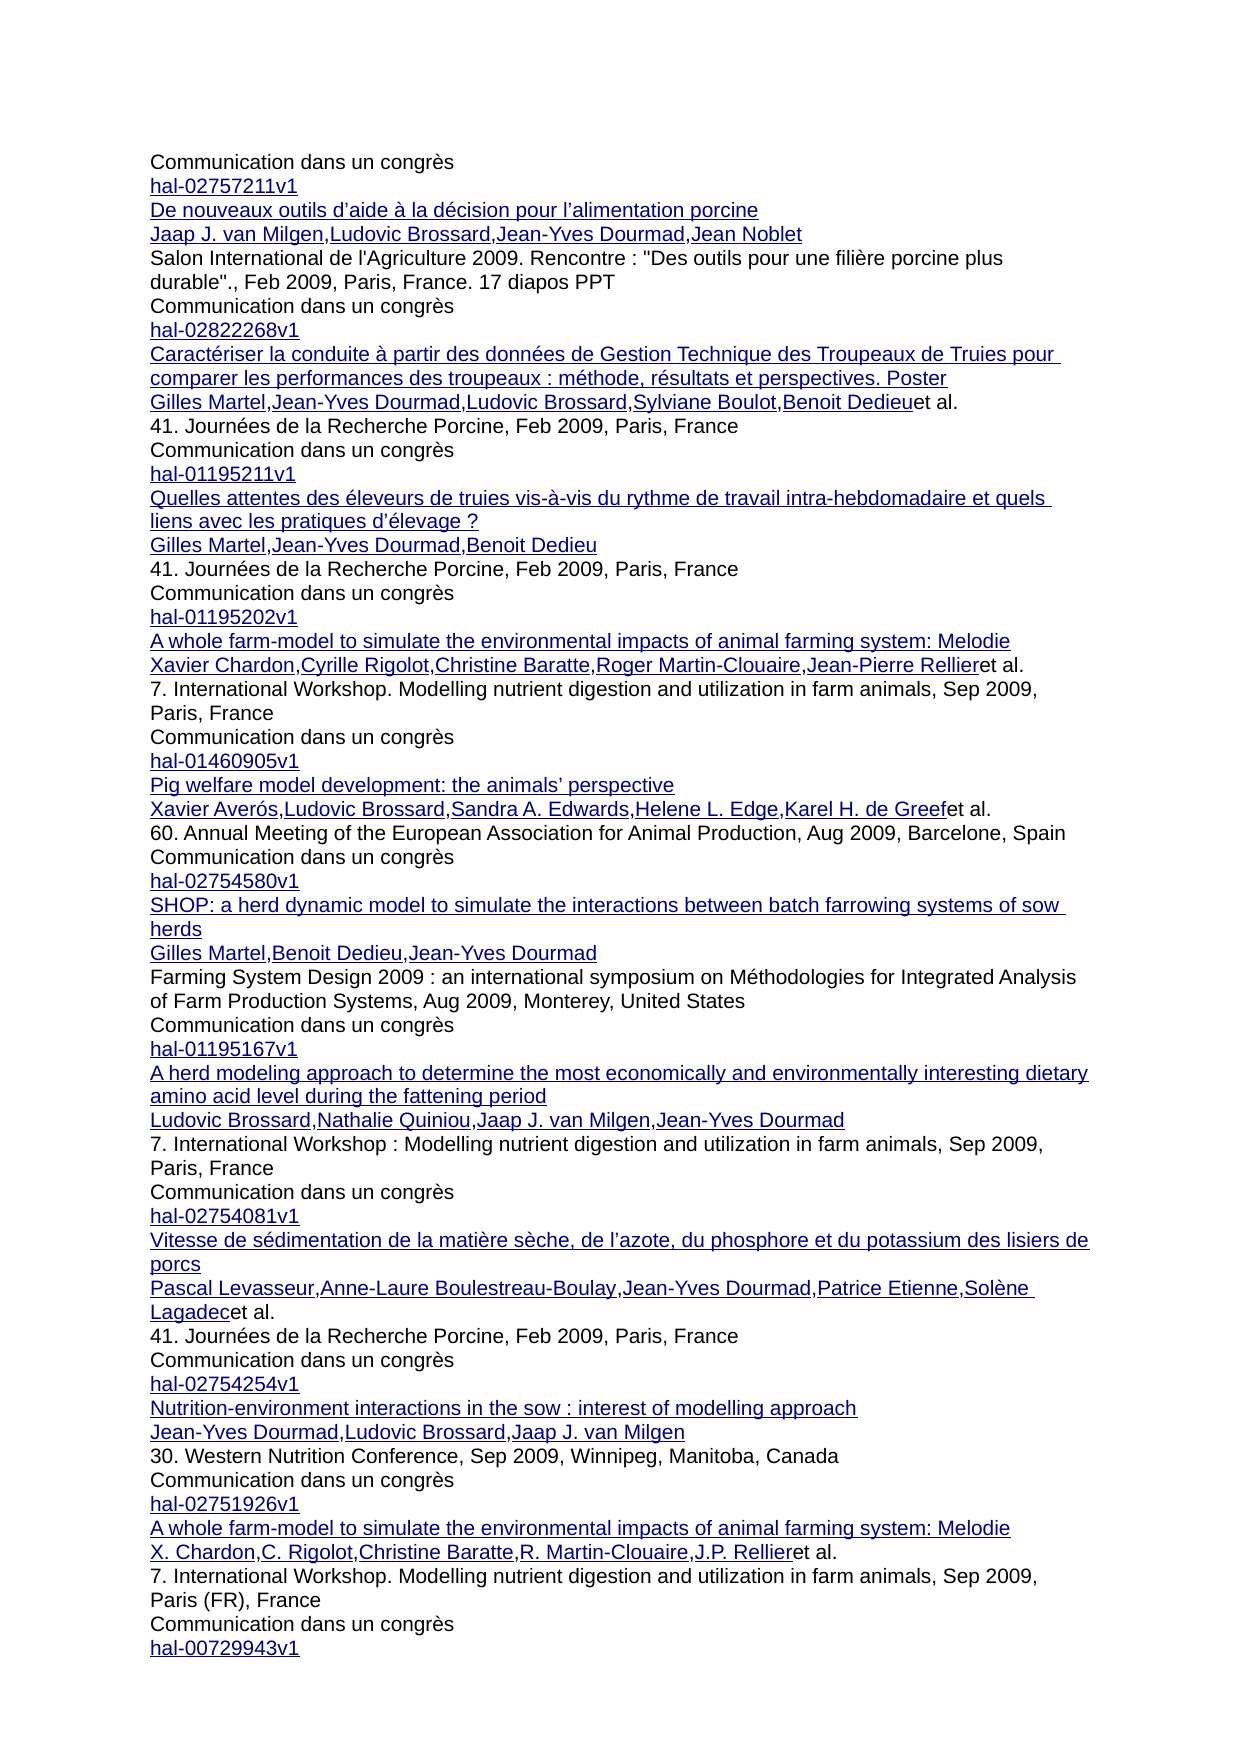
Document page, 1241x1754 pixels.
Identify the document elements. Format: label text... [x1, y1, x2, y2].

table_cell Caractériser la conduite à partir des données de Gestion Technique des Troupeaux de Truies pour comparer les performances des troupeaux : méthode, résultats et perspectives. Poster Gilles Martel,Jean-Yves Dourmad,Ludovic Brossard,Sylviane Boulot,Benoit Dedieuet al. 41. Journées de la Recherche Porcine, Feb 2009, Paris, France Communication dans un congrès hal-01195211v1 [150, 342, 1090, 485]
table_cell De nouveaux outils d’aide à la décision pour l’alimentation porcine Jaap J. van Milgen,Ludovic Brossard,Jean-Yves Dourmad,Jean Noblet Salon International de l'Agriculture 2009. Rencontre : "Des outils pour une filière porcine plus durable"., Feb 2009, Paris, France. 17 diapos PPT Communication dans un congrès hal-02822268v1 [150, 198, 1090, 342]
table_cell Nutrition-environment interactions in the sow : interest of modelling approach Jean-Yves Dourmad,Ludovic Brossard,Jaap J. van Milgen 30. Western Nutrition Conference, Sep 2009, Winnipeg, Manitoba, Canada Communication dans un congrès hal-02751926v1 [150, 1396, 1090, 1516]
table_cell A herd modeling approach to determine the most economically and environmentally interesting dietary amino acid level during the fattening period Ludovic Brossard,Nathalie Quiniou,Jaap J. van Milgen,Jean-Yves Dourmad 7. International Workshop : Modelling nutrient digestion and utilization in farm animals, Sep 2009, Paris, France Communication dans un congrès hal-02754081v1 [150, 1060, 1090, 1228]
table_cell A whole farm-model to simulate the environmental impacts of animal farming system: Melodie X. Chardon,C. Rigolot,Christine Baratte,R. Martin-Clouaire,J.P. Rellieret al. 7. International Workshop. Modelling nutrient digestion and utilization in farm animals, Sep 2009, Paris (FR), France Communication dans un congrès hal-00729943v1 [150, 1516, 1090, 1659]
table_cell Pig welfare model development: the animals’ perspective Xavier Averós,Ludovic Brossard,Sandra A. Edwards,Helene L. Edge,Karel H. de Greefet al. 60. Annual Meeting of the European Association for Animal Production, Aug 2009, Barcelone, Spain Communication dans un congrès hal-02754580v1 [150, 773, 1090, 893]
table_cell Vitesse de sédimentation de la matière sèche, de l’azote, du phosphore et du potassium des lisiers de [150, 1228, 1090, 1249]
table_cell A whole farm-model to simulate the environmental impacts of animal farming system: Melodie Xavier Chardon,Cyrille Rigolot,Christine Baratte,Roger Martin-Clouaire,Jean-Pierre Rellieret al. 7. International Workshop. Modelling nutrient digestion and utilization in farm animals, Sep 2009, Paris, France Communication dans un congrès hal-01460905v1 [150, 629, 1090, 773]
table_cell porcs Pascal Levasseur,Anne-Laure Boulestreau-Boulay,Jean-Yves Dourmad,Patrice Etienne,Solène Lagadecet al. 41. Journées de la Recherche Porcine, Feb 2009, Paris, France Communication dans un congrès hal-02754254v1 [150, 1250, 1090, 1396]
table_cell Quelles attentes des éleveurs de truies vis-à-vis du rythme de travail intra-hebdomadaire et quels liens avec les pratiques d’élevage ? Gilles Martel,Jean-Yves Dourmad,Benoit Dedieu 41. Journées de la Recherche Porcine, Feb 2009, Paris, France Communication dans un congrès hal-01195202v1 [150, 485, 1090, 629]
table_cell SHOP: a herd dynamic model to simulate the interactions between batch farrowing systems of sow herds Gilles Martel,Benoit Dedieu,Jean-Yves Dourmad Farming System Design 2009 : an international symposium on Méthodologies for Integrated Analysis of Farm Production Systems, Aug 2009, Monterey, United States Communication dans un congrès hal-01195167v1 [150, 893, 1090, 1060]
table_cell Communication dans un congrès hal-02757211v1 [150, 150, 1090, 198]
